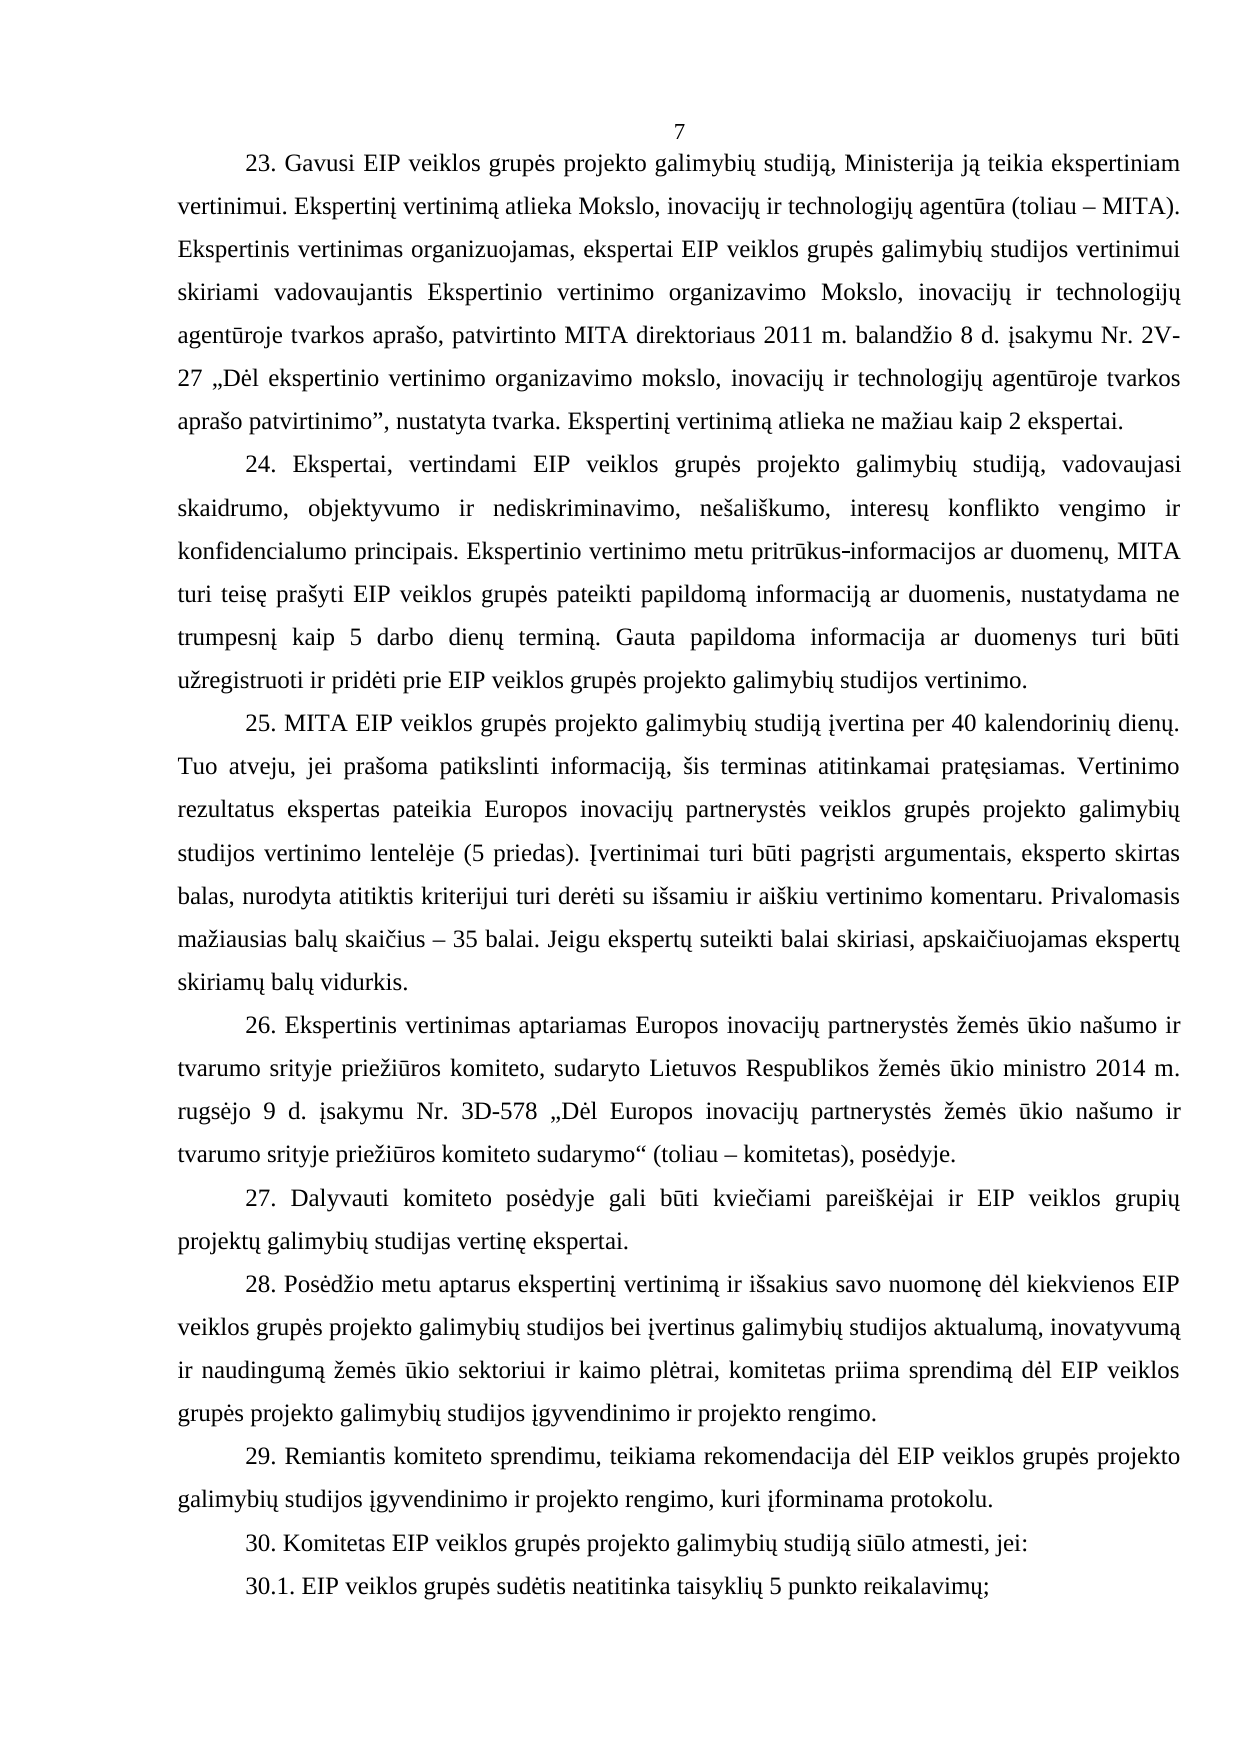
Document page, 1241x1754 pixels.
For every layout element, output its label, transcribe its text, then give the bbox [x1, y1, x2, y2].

text 30.1. EIP veiklos grupės sudėtis neatitinka taisyklių 5 punkto reikalavimų; [177, 1571, 1181, 1599]
text 29. Remiantis komiteto sprendimu, teikiama rekomendacija dėl EIP veiklos grupės projekto galimybių studijos įgyvendinimo ir projekto rengimo, kuri įforminama protokolu. [177, 1441, 1181, 1513]
text 28. Posėdžio metu aptarus ekspertinį vertinimą ir išsakius savo nuomonę dėl kiekvienos EIP veiklos grupės projekto galimybių studijos bei įvertinus galimybių studijos aktualumą, inovatyvumą ir naudingumą žemės ūkio sektoriui ir kaimo plėtrai, komitetas priima sprendimą dėl EIP veiklos grupės projekto galimybių studijos įgyvendinimo ir projekto rengimo. [177, 1269, 1181, 1427]
text 25. MITA EIP veiklos grupės projekto galimybių studiją įvertina per 40 kalendorinių dienų. Tuo atveju, jei prašoma patikslinti informaciją, šis terminas atitinkamai pratęsiamas. Vertinimo rezultatus ekspertas pateikia Europos inovacijų partnerystės veiklos grupės projekto galimybių studijos vertinimo lentelėje (5 priedas). Įvertinimai turi būti pagrįsti argumentais, eksperto skirtas balas, nurodyta atitiktis kriterijui turi derėti su išsamiu ir aiškiu vertinimo komentaru. Privalomasis mažiausias balų skaičius – 35 balai. Jeigu ekspertų suteikti balai skiriasi, apskaičiuojamas ekspertų skiriamų balų vidurkis. [177, 708, 1181, 996]
text 23. Gavusi EIP veiklos grupės projekto galimybių studiją, Ministerija ją teikia ekspertiniam vertinimui. Ekspertinį vertinimą atlieka Mokslo, inovacijų ir technologijų agentūra (toliau – MITA). Ekspertinis vertinimas organizuojamas, ekspertai EIP veiklos grupės galimybių studijos vertinimui skiriami vadovaujantis Ekspertinio vertinimo organizavimo Mokslo, inovacijų ir technologijų agentūroje tvarkos aprašo, patvirtinto MITA direktoriaus 2011 m. balandžio 8 d. įsakymu Nr. 2V-27 „Dėl ekspertinio vertinimo organizavimo mokslo, inovacijų ir technologijų agentūroje tvarkos aprašo patvirtinimo”, nustatyta tvarka. Ekspertinį vertinimą atlieka ne mažiau kaip 2 ekspertai. [177, 148, 1181, 435]
text 24. Ekspertai, vertindami EIP veiklos grupės projekto galimybių studiją, vadovaujasi skaidrumo, objektyvumo ir nediskriminavimo, nešališkumo, interesų konflikto vengimo ir konfidencialumo principais. Ekspertinio vertinimo metu pritrūkus informacijos ar duomenų, MITA turi teisę prašyti EIP veiklos grupės pateikti papildomą informaciją ar duomenis, nustatydama ne trumpesnį kaip 5 darbo dienų terminą. Gauta papildoma informacija ar duomenys turi būti užregistruoti ir pridėti prie EIP veiklos grupės projekto galimybių studijos vertinimo. [177, 449, 1181, 694]
text 27. Dalyvauti komiteto posėdyje gali būti kviečiami pareiškėjai ir EIP veiklos grupių projektų galimybių studijas vertinę ekspertai. [177, 1183, 1181, 1254]
text 26. Ekspertinis vertinimas aptariamas Europos inovacijų partnerystės žemės ūkio našumo ir tvarumo srityje priežiūros komiteto, sudaryto Lietuvos Respublikos žemės ūkio ministro 2014 m. rugsėjo 9 d. įsakymu Nr. 3D-578 „Dėl Europos inovacijų partnerystės žemės ūkio našumo ir tvarumo srityje priežiūros komiteto sudarymo“ (toliau – komitetas), posėdyje. [177, 1010, 1181, 1168]
text 30. Komitetas EIP veiklos grupės projekto galimybių studiją siūlo atmesti, jei: [177, 1528, 1181, 1556]
